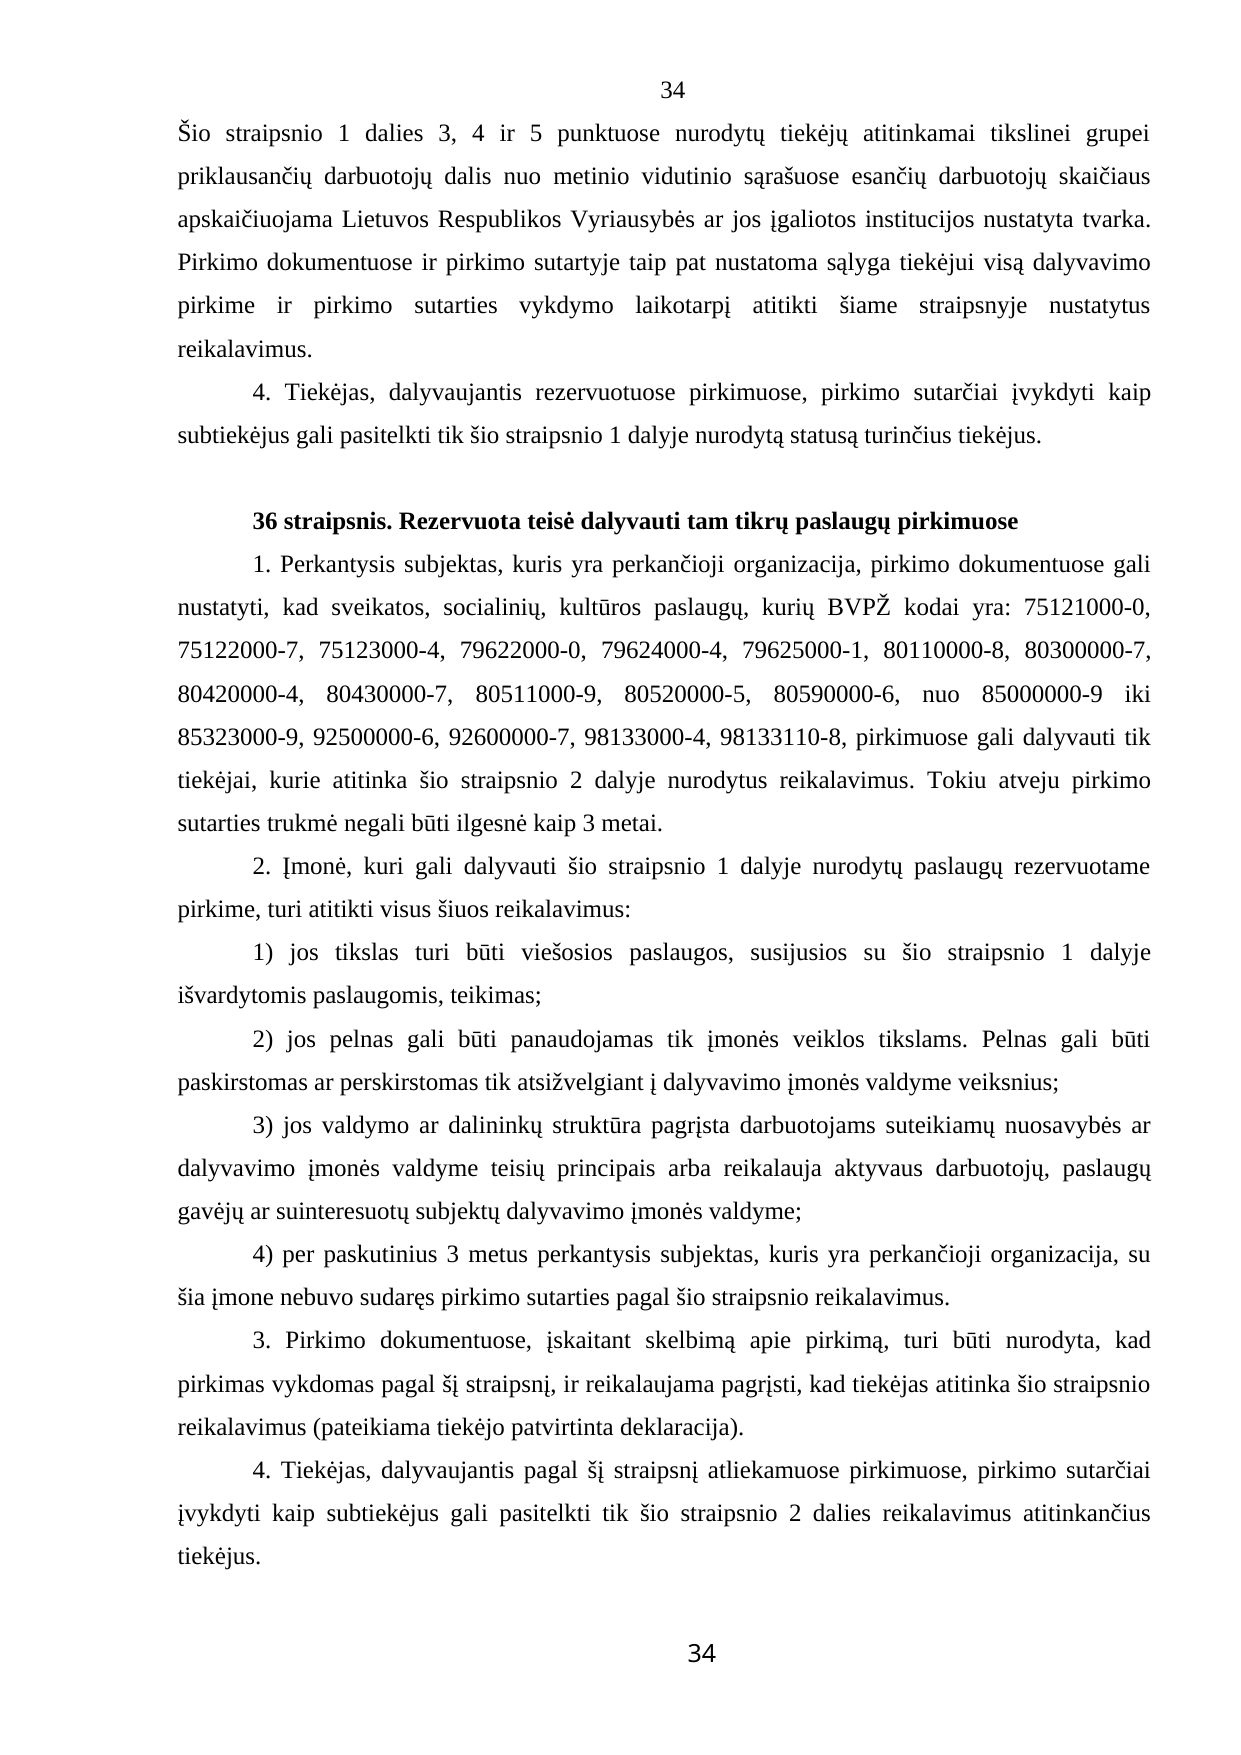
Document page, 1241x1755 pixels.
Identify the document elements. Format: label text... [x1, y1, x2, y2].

text 3. Pirkimo dokumentuose, įskaitant skelbimą apie pirkimą, turi būti nurodyta, kad pirkimas vykdomas pagal šį straipsnį, ir reikalaujama pagrįsti, kad tiekėjas atitinka šio straipsnio reikalavimus (pateikiama tiekėjo patvirtinta deklaracija). [177, 1326, 1152, 1441]
text Šio straipsnio 1 dalies 3, 4 ir 5 punktuose nurodytų tiekėjų atitinkamai tikslinei grupei priklausančių darbuotojų dalis nuo metinio vidutinio sąrašuose esančių darbuotojų skaičiaus apskaičiuojama Lietuvos Respublikos Vyriausybės ar jos įgaliotos institucijos nustatyta tvarka. Pirkimo dokumentuose ir pirkimo sutartyje taip pat nustatoma sąlyga tiekėjui visą dalyvavimo pirkime ir pirkimo sutarties vykdymo laikotarpį atitikti šiame straipsnyje nustatytus reikalavimus. [177, 118, 1152, 362]
text 36 straipsnis. Rezervuota teisė dalyvauti tam tikrų paslaugų pirkimuose [177, 506, 1152, 535]
text 3) jos valdymo ar dalininkų struktūra pagrįsta darbuotojams suteikiamų nuosavybės ar dalyvavimo įmonės valdyme teisių principais arba reikalauja aktyvaus darbuotojų, paslaugų gavėjų ar suinteresuotų subjektų dalyvavimo įmonės valdyme; [177, 1110, 1152, 1225]
text 1) jos tikslas turi būti viešosios paslaugos, susijusios su šio straipsnio 1 dalyje išvardytomis paslaugomis, teikimas; [177, 937, 1152, 1009]
text 2. Įmonė, kuri gali dalyvauti šio straipsnio 1 dalyje nurodytų paslaugų rezervuotame pirkime, turi atitikti visus šiuos reikalavimus: [177, 851, 1152, 923]
text 4. Tiekėjas, dalyvaujantis pagal šį straipsnį atliekamuose pirkimuose, pirkimo sutarčiai įvykdyti kaip subtiekėjus gali pasitelkti tik šio straipsnio 2 dalies reikalavimus atitinkančius tiekėjus. [177, 1455, 1152, 1570]
text 4) per paskutinius 3 metus perkantysis subjektas, kuris yra perkančioji organizacija, su šia įmone nebuvo sudaręs pirkimo sutarties pagal šio straipsnio reikalavimus. [177, 1239, 1152, 1311]
text 4. Tiekėjas, dalyvaujantis rezervuotuose pirkimuose, pirkimo sutarčiai įvykdyti kaip subtiekėjus gali pasitelkti tik šio straipsnio 1 dalyje nurodytą statusą turinčius tiekėjus. [177, 377, 1152, 449]
text 1. Perkantysis subjektas, kuris yra perkančioji organizacija, pirkimo dokumentuose gali nustatyti, kad sveikatos, socialinių, kultūros paslaugų, kurių BVPŽ kodai yra: 75121000-0, 75122000-7, 75123000-4, 79622000-0, 79624000-4, 79625000-1, 80110000-8, 80300000-7, 80420000-4, 80430000-7, 80511000-9, 80520000-5, 80590000-6, nuo 85000000-9 iki 85323000-9, 92500000-6, 92600000-7, 98133000-4, 98133110-8, pirkimuose gali dalyvauti tik tiekėjai, kurie atitinka šio straipsnio 2 dalyje nurodytus reikalavimus. Tokiu atveju pirkimo sutarties trukmė negali būti ilgesnė kaip 3 metai. [177, 549, 1152, 837]
text 2) jos pelnas gali būti panaudojamas tik įmonės veiklos tikslams. Pelnas gali būti paskirstomas ar perskirstomas tik atsižvelgiant į dalyvavimo įmonės valdyme veiksnius; [177, 1024, 1152, 1096]
